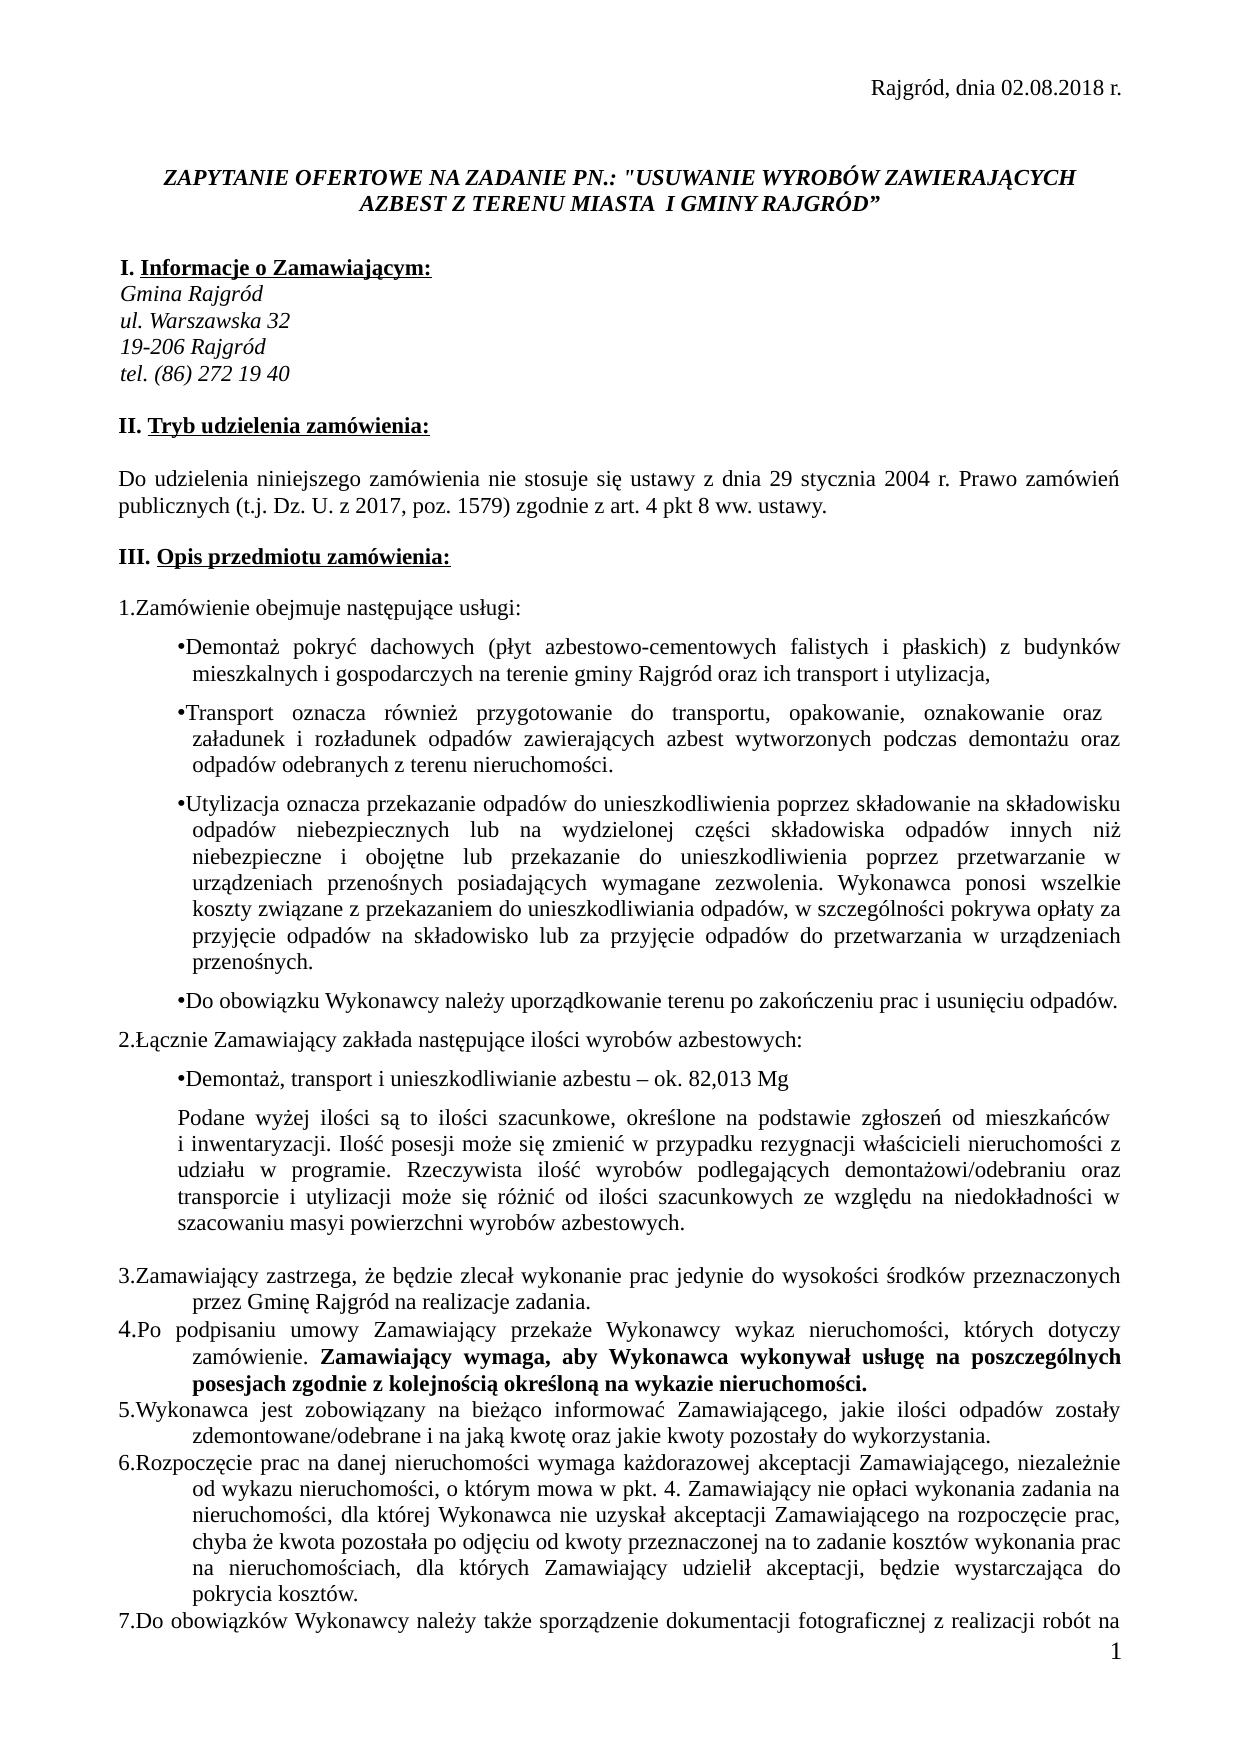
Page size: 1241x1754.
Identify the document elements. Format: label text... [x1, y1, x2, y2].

text I. Informacje o Zamawiającym: [120, 254, 1122, 281]
text Do udzielenia niniejszego zamówienia nie stosuje się ustawy z dnia 29 stycznia 2004 r. Prawo zamówień publicznych (t.j. Dz. U. z 2017, poz. 1579) zgodnie z art. 4 pkt 8 ww. ustawy. [118, 465, 1122, 518]
text III. Opis przedmiotu zamówienia: [118, 543, 1122, 569]
list Rozpoczęcie prac na danej nieruchomości wymaga każdorazowej akceptacji Zamawiającego, niezależnie od wykazu nieruchomości, o którym mowa w pkt. 4. Zamawiający nie opłaci wykonania zadania na nieruchomości, dla której Wykonawca nie uzyskał akceptacji Zamawiającego na rozpoczęcie prac, chyba że kwota pozostała po odjęciu od kwoty przeznaczonej na to zadanie kosztów wykonania prac na nieruchomościach, dla których Zamawiający udzielił akceptacji, będzie wystarczająca do pokrycia kosztów. [118, 1449, 1122, 1607]
text II. Tryb udzielenia zamówienia: [118, 412, 789, 439]
text Podane wyżej ilości są to ilości szacunkowe, określone na podstawie zgłoszeń od mieszkańców i inwentaryzacji. Ilość posesji może się zmienić w przypadku rezygnacji właścicieli nieruchomości z udziału w programie. Rzeczywista ilość wyrobów podlegających demontażowi/odebraniu oraz transporcie i utylizacji może się różnić od ilości szacunkowych ze względu na niedokładności w szacowaniu masyi powierzchni wyrobów azbestowych. [177, 1104, 1122, 1235]
list Demontaż pokryć dachowych (płyt azbestowo-cementowych falistych i płaskich) z budynków mieszkalnych i gospodarczych na terenie gminy Rajgród oraz ich transport i utylizacja, [177, 633, 1122, 686]
text Rajgród, dnia 02.08.2018 r. [118, 74, 1122, 100]
list Utylizacja oznacza przekazanie odpadów do unieszkodliwienia poprzez składowanie na składowisku odpadów niebezpiecznych lub na wydzielonej części składowiska odpadów innych niż niebezpieczne i obojętne lub przekazanie do unieszkodliwienia poprzez przetwarzanie w urządzeniach przenośnych posiadających wymagane zezwolenia. Wykonawca ponosi wszelkie koszty związane z przekazaniem do unieszkodliwiania odpadów, w szczególności pokrywa opłaty za przyjęcie odpadów na składowisko lub za przyjęcie odpadów do przetwarzania w urządzeniach przenośnych. [177, 790, 1122, 974]
list Do obowiązku Wykonawcy należy uporządkowanie terenu po zakończeniu prac i usunięciu odpadów. [177, 987, 1122, 1013]
list Transport oznacza również przygotowanie do transportu, opakowanie, oznakowanie oraz załadunek i rozładunek odpadów zawierających azbest wytworzonych podczas demontażu oraz odpadów odebranych z terenu nieruchomości. [177, 698, 1122, 778]
list Po podpisaniu umowy Zamawiający przekaże Wykonawcy wykaz nieruchomości, których dotyczy zamówienie. Zamawiający wymaga, aby Wykonawca wykonywał usługę na poszczególnych posesjach zgodnie z kolejnością określoną na wykazie nieruchomości. [118, 1314, 1122, 1396]
list Do obowiązków Wykonawcy należy także sporządzenie dokumentacji fotograficznej z realizacji robót na [118, 1607, 1122, 1633]
text ZAPYTANIE OFERTOWE NA ZADANIE PN.: "USUWANIE WYROBÓW ZAWIERAJĄCYCH AZBEST Z TERENU MIASTA I GMINY RAJGRÓD” [120, 164, 1122, 217]
list Zamawiający zastrzega, że będzie zlecał wykonanie prac jedynie do wysokości środków przeznaczonych przez Gminę Rajgród na realizacje zadania. [118, 1262, 1122, 1314]
list Demontaż, transport i unieszkodliwianie azbestu – ok. 82,013 Mg [177, 1065, 1122, 1091]
text Gmina Rajgród ul. Warszawska 32 19-206 Rajgród [120, 281, 1122, 359]
list Zamówienie obejmuje następujące usługi: [118, 594, 1122, 621]
text tel. (86) 272 19 40 [120, 359, 1122, 386]
list Wykonawca jest zobowiązany na bieżąco informować Zamawiającego, jakie ilości odpadów zostały zdemontowane/odebrane i na jaką kwotę oraz jakie kwoty pozostały do wykorzystania. [118, 1396, 1122, 1449]
list Łącznie Zamawiający zakłada następujące ilości wyrobów azbestowych: [118, 1026, 1122, 1052]
